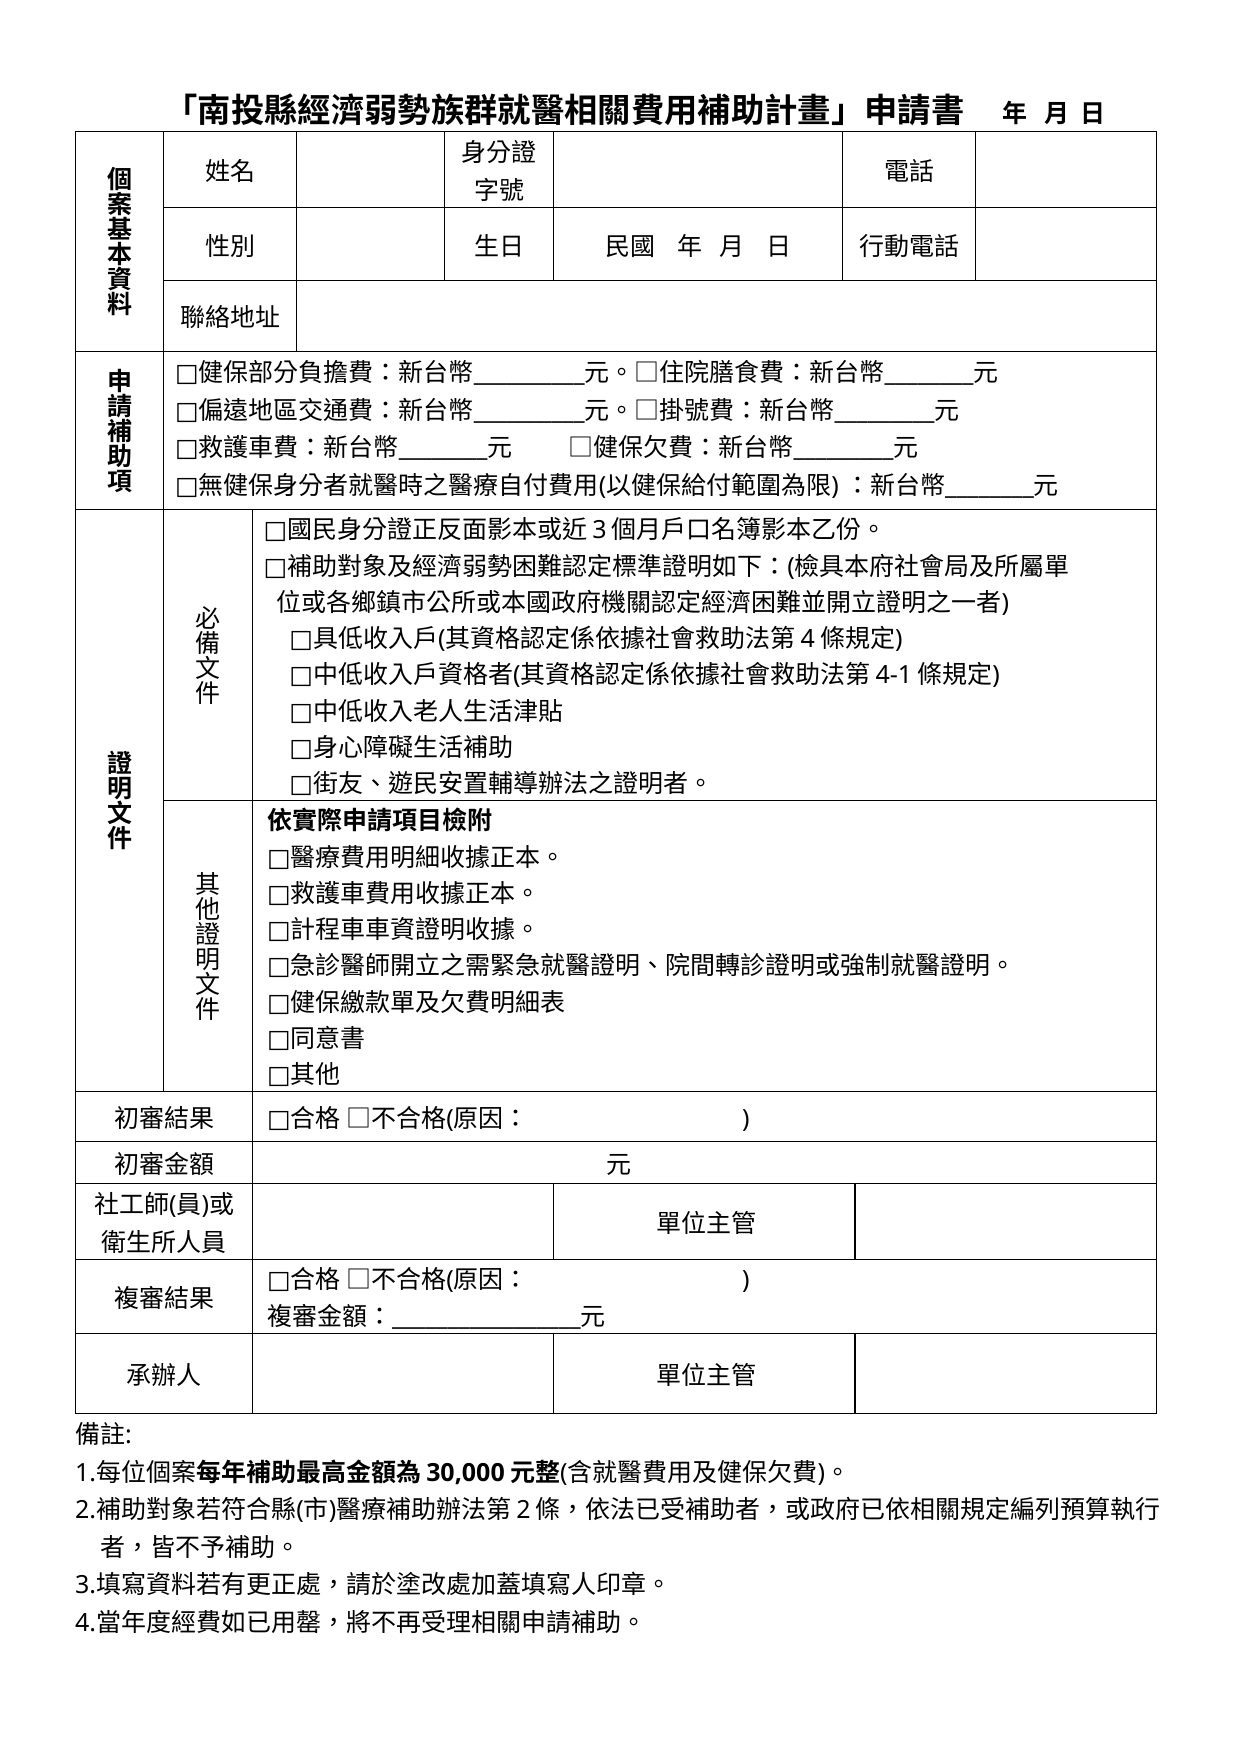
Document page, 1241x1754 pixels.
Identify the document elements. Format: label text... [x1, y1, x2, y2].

text 4.當年度經費如已用罄，將不再受理相關申請補助。 [75, 1602, 1165, 1639]
table_cell □健保部分負擔費：新台幣__________元。□住院膳食費：新台幣________元 □偏遠地區交通費：新台幣__________元。□掛號費：新台幣_________元 □救護車費：新台幣________元 □健保欠費：新台幣_________元 □無健保身分者就醫時之醫療自付費用(以健保給付範圍為限) ：新台幣________元 [164, 352, 1156, 509]
table_cell 元 [253, 1142, 1156, 1183]
table_cell [856, 1184, 1156, 1259]
table_cell 申請補助項 [76, 352, 163, 509]
table_cell 民國 年 月 日 [554, 208, 842, 280]
table_cell □合格 □不合格(原因： ) 複審金額：_________________元 [253, 1260, 1156, 1332]
table_cell 複審結果 [76, 1260, 252, 1332]
table_cell [253, 1334, 553, 1413]
table_header [297, 132, 444, 207]
table_cell [856, 1334, 1156, 1413]
table_header 個案基本資料 [76, 132, 163, 351]
table_cell 初審金額 [76, 1142, 252, 1183]
table_cell 單位主管 [554, 1334, 854, 1413]
table_cell 初審結果 [76, 1092, 252, 1141]
table_cell [253, 1184, 553, 1259]
table_cell 承辦人 [76, 1334, 252, 1413]
text 1.每位個案每年補助最高金額為30,000元整(含就醫費用及健保欠費)。 [75, 1452, 1165, 1489]
table_header [554, 132, 842, 207]
text 備註: [75, 1414, 1165, 1452]
text 「南投縣經濟弱勢族群就醫相關費用補助計畫」申請書 年 月 日 [75, 89, 1165, 131]
table_cell [297, 281, 1156, 351]
table_header 姓名 [164, 132, 296, 207]
table_cell 生日 [445, 208, 553, 280]
table_cell 證明文件 [76, 510, 163, 1091]
table_cell 行動電話 [843, 208, 975, 280]
text 2.補助對象若符合縣(市)醫療補助辦法第2條，依法已受補助者，或政府已依相關規定編列預算執行者，皆不予補助。 [75, 1489, 1165, 1564]
table_cell [297, 208, 444, 280]
table_cell [976, 208, 1156, 280]
table_cell 必備文件 [164, 510, 252, 800]
table_cell □國民身分證正反面影本或近3個月戶口名簿影本乙份。 □補助對象及經濟弱勢困難認定標準證明如下：(檢具本府社會局及所屬單 位或各鄉鎮市公所或本國政府機關認定經濟困難並開立證明之一者) □具低收入戶(其資格認定係依據社會救助法第4條規定) □中低收入戶資格者(其資格認定係依據社會救助法第4-1條規定) □中低收入老人生活津貼 □身心障礙生活補助 □街友、遊民安置輔導辦法之證明者。 [253, 510, 1156, 800]
table_cell 社工師(員)或衛生所人員 [76, 1184, 252, 1259]
table_cell 其他證明文件 [164, 801, 252, 1091]
text 3.填寫資料若有更正處，請於塗改處加蓋填寫人印章。 [75, 1564, 1165, 1602]
table_cell 性別 [164, 208, 296, 280]
table_header 電話 [843, 132, 975, 207]
table_header [976, 132, 1156, 207]
table_cell 聯絡地址 [164, 281, 296, 351]
table_cell □合格 □不合格(原因： ) [253, 1092, 1156, 1141]
table_cell 單位主管 [554, 1184, 854, 1259]
table_cell 依實際申請項目檢附 □醫療費用明細收據正本。 □救護車費用收據正本。 □計程車車資證明收據。 □急診醫師開立之需緊急就醫證明、院間轉診證明或強制就醫證明。 □健保繳款單及欠費明細表 □同意書 □其他 [253, 801, 1156, 1091]
table_header 身分證字號 [445, 132, 553, 207]
